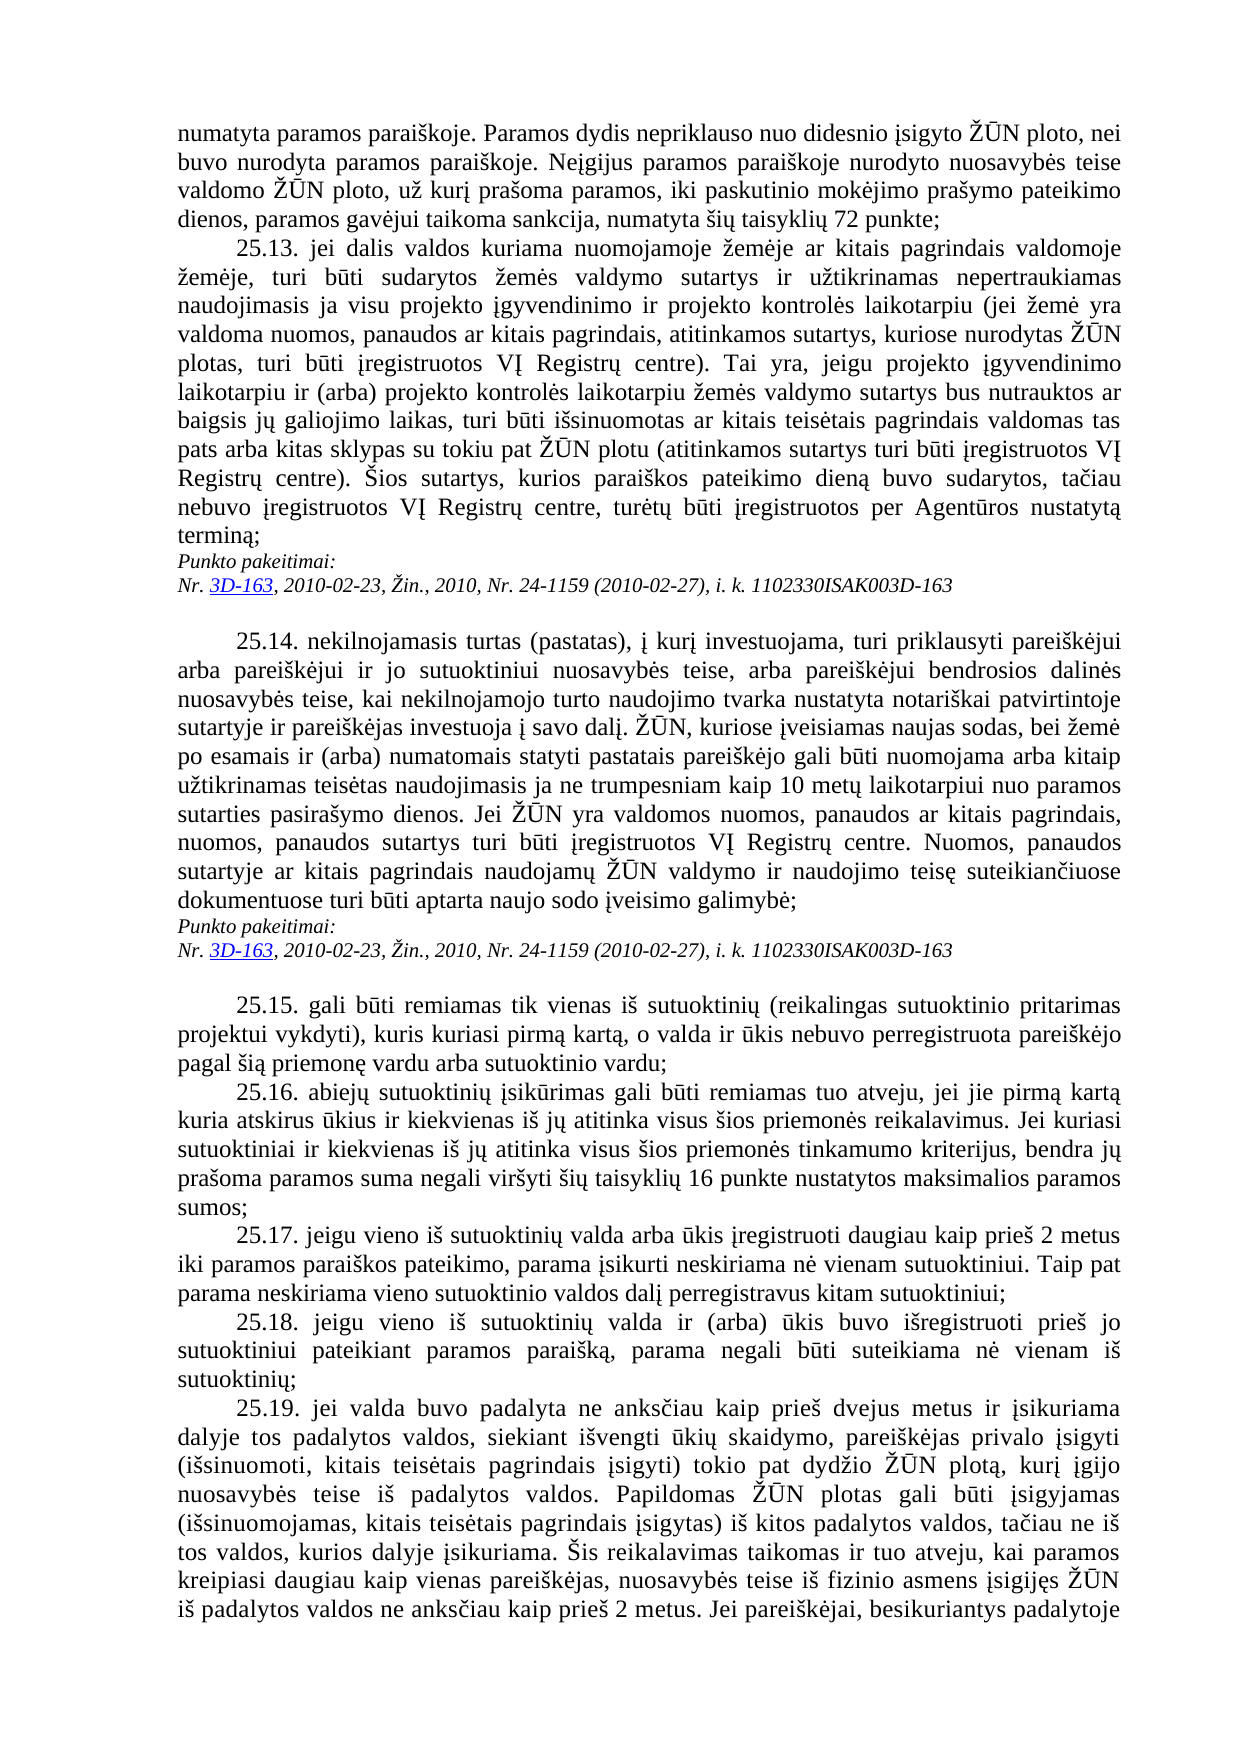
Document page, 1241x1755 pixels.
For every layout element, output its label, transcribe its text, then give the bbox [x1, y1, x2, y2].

text 25.16. abiejų sutuoktinių įsikūrimas gali būti remiamas tuo atveju, jei jie pirmą kartą kuria atskirus ūkius ir kiekvienas iš jų atitinka visus šios priemonės reikalavimus. Jei kuriasi sutuoktiniai ir kiekvienas iš jų atitinka visus šios priemonės tinkamumo kriterijus, bendra jų prašoma paramos suma negali viršyti šių taisyklių 16 punkte nustatytos maksimalios paramos sumos; [177, 1077, 1122, 1221]
text 25.17. jeigu vieno iš sutuoktinių valda arba ūkis įregistruoti daugiau kaip prieš 2 metus iki paramos paraiškos pateikimo, parama įsikurti neskiriama nė vienam sutuoktiniui. Taip pat parama neskiriama vieno sutuoktinio valdos dalį perregistravus kitam sutuoktiniui; [177, 1221, 1122, 1307]
text Nr. 3D-163, 2010-02-23, Žin., 2010, Nr. 24-1159 (2010-02-27), i. k. 1102330ISAK003D-163 [177, 573, 1122, 597]
text 25.18. jeigu vieno iš sutuoktinių valda ir (arba) ūkis buvo išregistruoti prieš jo sutuoktiniui pateikiant paramos paraišką, parama negali būti suteikiama nė vienam iš sutuoktinių; [177, 1307, 1122, 1393]
text Punkto pakeitimai: [177, 549, 1122, 573]
text 25.19. jei valda buvo padalyta ne anksčiau kaip prieš dvejus metus ir įsikuriama dalyje tos padalytos valdos, siekiant išvengti ūkių skaidymo, pareiškėjas privalo įsigyti (išsinuomoti, kitais teisėtais pagrindais įsigyti) tokio pat dydžio ŽŪN plotą, kurį įgijo nuosavybės teise iš padalytos valdos. Papildomas ŽŪN plotas gali būti įsigyjamas (išsinuomojamas, kitais teisėtais pagrindais įsigytas) iš kitos padalytos valdos, tačiau ne iš tos valdos, kurios dalyje įsikuriama. Šis reikalavimas taikomas ir tuo atveju, kai paramos kreipiasi daugiau kaip vienas pareiškėjas, nuosavybės teise iš fizinio asmens įsigijęs ŽŪN iš padalytos valdos ne anksčiau kaip prieš 2 metus. Jei pareiškėjai, besikuriantys padalytoje [177, 1393, 1122, 1623]
text 25.15. gali būti remiamas tik vienas iš sutuoktinių (reikalingas sutuoktinio pritarimas projektui vykdyti), kuris kuriasi pirmą kartą, o valda ir ūkis nebuvo perregistruota pareiškėjo pagal šią priemonę vardu arba sutuoktinio vardu; [177, 991, 1122, 1077]
text numatyta paramos paraiškoje. Paramos dydis nepriklauso nuo didesnio įsigyto ŽŪN ploto, nei buvo nurodyta paramos paraiškoje. Neįgijus paramos paraiškoje nurodyto nuosavybės teise valdomo ŽŪN ploto, už kurį prašoma paramos, iki paskutinio mokėjimo prašymo pateikimo dienos, paramos gavėjui taikoma sankcija, numatyta šių taisyklių 72 punkte; [177, 118, 1122, 233]
text Nr. 3D-163, 2010-02-23, Žin., 2010, Nr. 24-1159 (2010-02-27), i. k. 1102330ISAK003D-163 [177, 938, 1122, 962]
text Punkto pakeitimai: [177, 914, 1122, 938]
text 25.14. nekilnojamasis turtas (pastatas), į kurį investuojama, turi priklausyti pareiškėjui arba pareiškėjui ir jo sutuoktiniui nuosavybės teise, arba pareiškėjui bendrosios dalinės nuosavybės teise, kai nekilnojamojo turto naudojimo tvarka nustatyta notariškai patvirtintoje sutartyje ir pareiškėjas investuoja į savo dalį. ŽŪN, kuriose įveisiamas naujas sodas, bei žemė po esamais ir (arba) numatomais statyti pastatais pareiškėjo gali būti nuomojama arba kitaip užtikrinamas teisėtas naudojimasis ja ne trumpesniam kaip 10 metų laikotarpiui nuo paramos sutarties pasirašymo dienos. Jei ŽŪN yra valdomos nuomos, panaudos ar kitais pagrindais, nuomos, panaudos sutartys turi būti įregistruotos VĮ Registrų centre. Nuomos, panaudos sutartyje ar kitais pagrindais naudojamų ŽŪN valdymo ir naudojimo teisę suteikiančiuose dokumentuose turi būti aptarta naujo sodo įveisimo galimybė; [177, 626, 1122, 914]
text 25.13. jei dalis valdos kuriama nuomojamoje žemėje ar kitais pagrindais valdomoje žemėje, turi būti sudarytos žemės valdymo sutartys ir užtikrinamas nepertraukiamas naudojimasis ja visu projekto įgyvendinimo ir projekto kontrolės laikotarpiu (jei žemė yra valdoma nuomos, panaudos ar kitais pagrindais, atitinkamos sutartys, kuriose nurodytas ŽŪN plotas, turi būti įregistruotos VĮ Registrų centre). Tai yra, jeigu projekto įgyvendinimo laikotarpiu ir (arba) projekto kontrolės laikotarpiu žemės valdymo sutartys bus nutrauktos ar baigsis jų galiojimo laikas, turi būti išsinuomotas ar kitais teisėtais pagrindais valdomas tas pats arba kitas sklypas su tokiu pat ŽŪN plotu (atitinkamos sutartys turi būti įregistruotos VĮ Registrų centre). Šios sutartys, kurios paraiškos pateikimo dieną buvo sudarytos, tačiau nebuvo įregistruotos VĮ Registrų centre, turėtų būti įregistruotos per Agentūros nustatytą terminą; [177, 233, 1122, 549]
